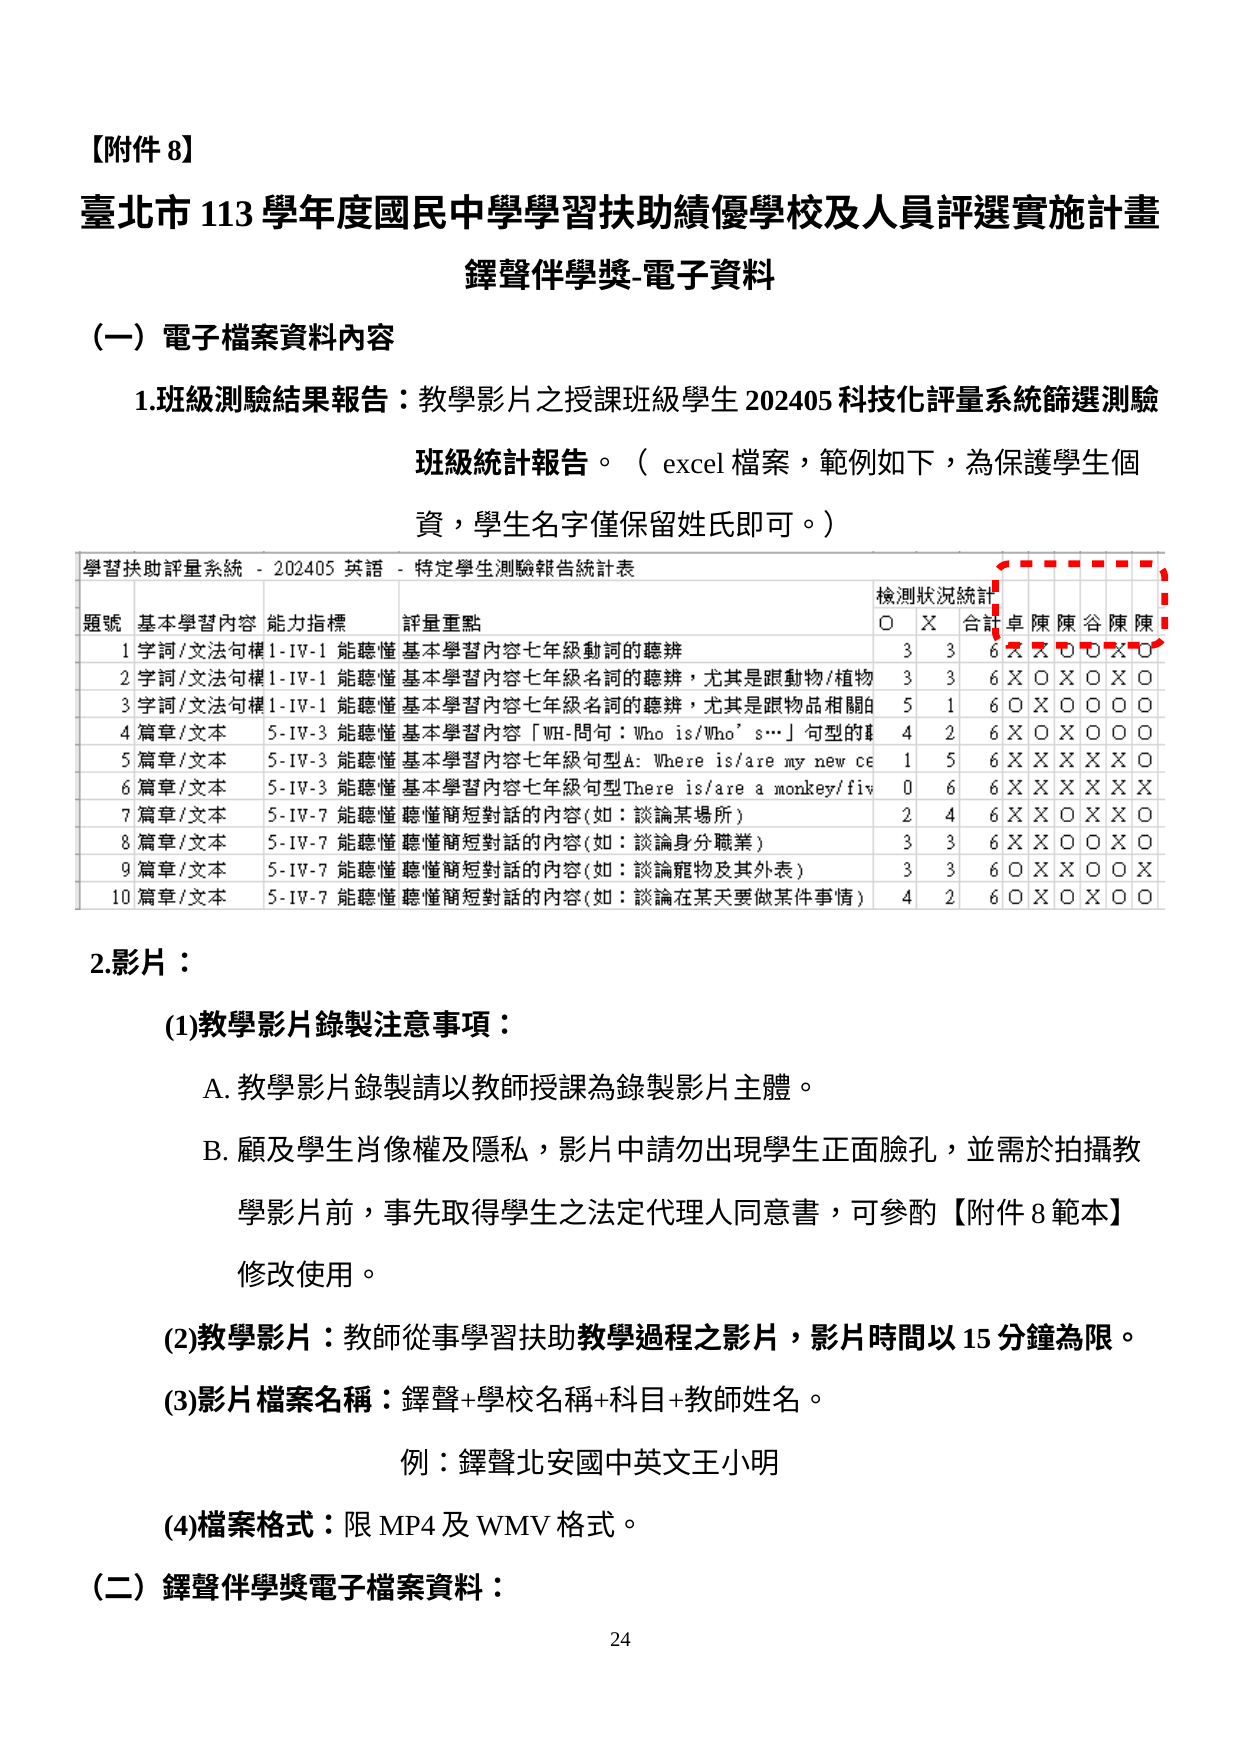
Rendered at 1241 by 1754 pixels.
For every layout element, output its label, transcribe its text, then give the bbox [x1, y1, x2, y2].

text (4)檔案格式：限MP4及WMV格式。 [164, 1481, 1165, 1544]
list 顧及學生肖像權及隱私，影片中請勿出現學生正面臉孔，並需於拍攝教學影片前，事先取得學生之法定代理人同意書，可參酌【附件8範本】修改使用。 [202, 1106, 1165, 1294]
text 鐸聲伴學獎-電子資料 [75, 231, 1165, 294]
text 臺北市113學年度國民中學學習扶助績優學校及人員評選實施計畫 [75, 169, 1165, 231]
text 1.班級測驗結果報告：教學影片之授課班級學生202405科技化評量系統篩選測驗班級統計報告。（ excel 檔案，範例如下，為保護學生個資，學生名字僅保留姓氏即可。） [134, 356, 1165, 544]
text (2)教學影片：教師從事學習扶助教學過程之影片，影片時間以15分鐘為限。 [164, 1294, 1165, 1356]
text （一）電子檔案資料內容 [75, 294, 1165, 356]
list 教學影片錄製請以教師授課為錄製影片主體。 [202, 1044, 1165, 1106]
text [75, 544, 1165, 551]
text 例：鐸聲北安國中英文王小明 [400, 1419, 1165, 1481]
text （二）鐸聲伴學獎電子檔案資料： [75, 1544, 1165, 1606]
text 【附件8】 [75, 126, 1165, 169]
text (3)影片檔案名稱：鐸聲+學校名稱+科目+教師姓名。 [163, 1356, 1165, 1419]
text 2.影片： [75, 910, 1165, 981]
text (1)教學影片錄製注意事項： [164, 981, 1165, 1044]
